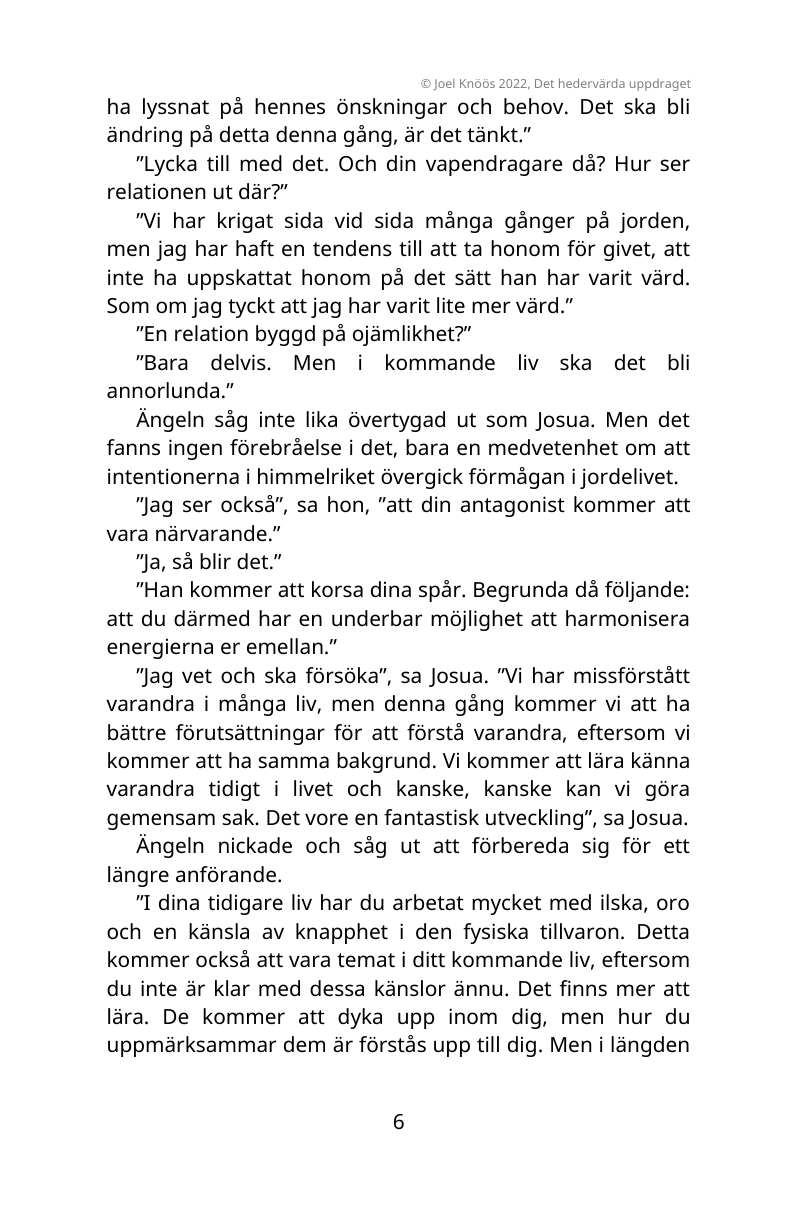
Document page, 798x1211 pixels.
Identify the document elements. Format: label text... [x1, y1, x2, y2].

text Ängeln såg inte lika övertygad ut som Josua. Men det fanns ingen förebråelse i det, bara en medvetenhet om att intentionerna i himmelriket övergick förmågan i jordelivet. [106, 405, 691, 490]
text ha lyssnat på hennes önskningar och behov. Det ska bli ändring på detta denna gång, är det tänkt.” [106, 92, 691, 149]
text ”Han kommer att korsa dina spår. Begrunda då följande: att du därmed har en underbar möjlighet att harmonisera energierna er emellan.” [106, 576, 691, 661]
text ”Jag ser också”, sa hon, ”att din antagonist kommer att vara närvarande.” [106, 490, 691, 547]
text ”Bara delvis. Men i kommande liv ska det bli annorlunda.” [106, 348, 691, 405]
text ”Vi har krigat sida vid sida många gånger på jorden, men jag har haft en tendens till att ta honom för givet, att inte ha uppskattat honom på det sätt han har varit värd. Som om jag tyckt att jag har varit lite mer värd.” [106, 206, 691, 319]
text ”Lycka till med det. Och din vapendragare då? Hur ser relationen ut där?” [106, 149, 691, 206]
text ”Jag vet och ska försöka”, sa Josua. ”Vi har missförstått varandra i många liv, men denna gång kommer vi att ha bättre förutsättningar för att förstå varandra, eftersom vi kommer att ha samma bakgrund. Vi kommer att lära känna varandra tidigt i livet och kanske, kanske kan vi göra gemensam sak. Det vore en fantastisk utveckling”, sa Josua. [106, 661, 691, 831]
text ”En relation byggd på ojämlikhet?” [106, 319, 691, 348]
text Ängeln nickade och såg ut att förbereda sig för ett längre anförande. [106, 831, 691, 888]
text ”I dina tidigare liv har du arbetat mycket med ilska, oro och en känsla av knapphet i den fysiska tillvaron. Detta kommer också att vara temat i ditt kommande liv, eftersom du inte är klar med dessa känslor ännu. Det finns mer att lära. De kommer att dyka upp inom dig, men hur du uppmärksammar dem är förstås upp till dig. Men i längden [106, 888, 691, 1059]
text ”Ja, så blir det.” [106, 547, 691, 576]
